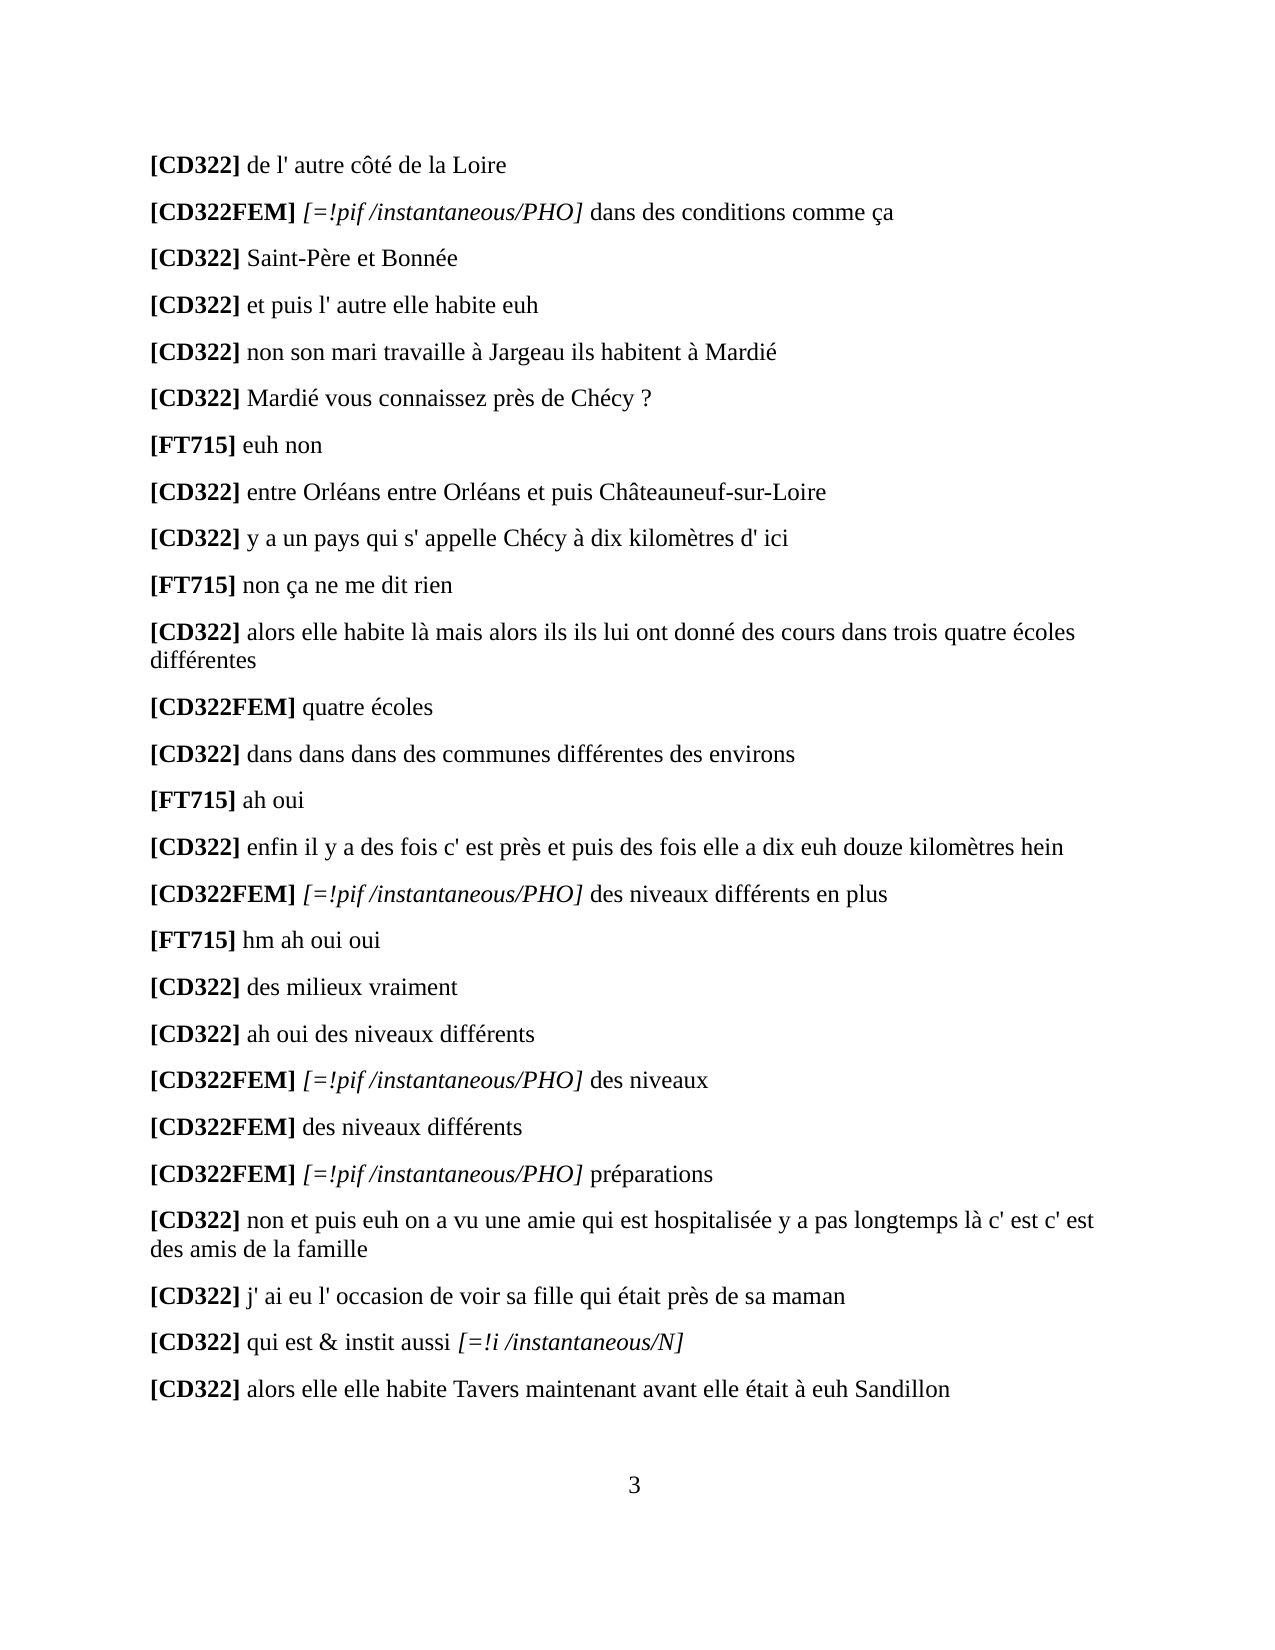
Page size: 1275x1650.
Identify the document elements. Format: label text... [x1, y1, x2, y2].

text [CD322] des milieux vraiment [150, 972, 1125, 1001]
text [CD322] ah oui des niveaux différents [150, 1019, 1125, 1047]
text [CD322] non et puis euh on a vu une amie qui est hospitalisée y a pas longtemps là c' est c' est des amis de la famille [150, 1205, 1125, 1263]
text [FT715] hm ah oui oui [150, 925, 1125, 954]
text [CD322] dans dans dans des communes différentes des environs [150, 739, 1125, 767]
text [CD322] alors elle habite là mais alors ils ils lui ont donné des cours dans trois quatre écoles différentes [150, 617, 1125, 674]
text [CD322FEM] [=!pif /instantaneous/PHO] dans des conditions comme ça [150, 197, 1125, 225]
text [CD322FEM] [=!pif /instantaneous/PHO] préparations [150, 1159, 1125, 1187]
text [CD322FEM] [=!pif /instantaneous/PHO] des niveaux différents en plus [150, 879, 1125, 907]
text [FT715] euh non [150, 430, 1125, 459]
text [CD322] enfin il y a des fois c' est près et puis des fois elle a dix euh douze kilomètres hein [150, 832, 1125, 861]
text [CD322FEM] des niveaux différents [150, 1112, 1125, 1141]
text [CD322] qui est & instit aussi [=!i /instantaneous/N] [150, 1327, 1125, 1356]
text [CD322] Mardié vous connaissez près de Chécy ? [150, 383, 1125, 412]
text [CD322FEM] [=!pif /instantaneous/PHO] des niveaux [150, 1065, 1125, 1094]
text [CD322] alors elle elle habite Tavers maintenant avant elle était à euh Sandillon [150, 1374, 1125, 1403]
text [CD322] non son mari travaille à Jargeau ils habitent à Mardié [150, 337, 1125, 365]
text [FT715] non ça ne me dit rien [150, 570, 1125, 599]
text [CD322] Saint-Père et Bonnée [150, 243, 1125, 272]
text [CD322] j' ai eu l' occasion de voir sa fille qui était près de sa maman [150, 1281, 1125, 1309]
text [FT715] ah oui [150, 785, 1125, 814]
text [CD322] et puis l' autre elle habite euh [150, 290, 1125, 319]
text [CD322] de l' autre côté de la Loire [150, 150, 1125, 179]
text [CD322] y a un pays qui s' appelle Chécy à dix kilomètres d' ici [150, 523, 1125, 552]
text [CD322FEM] quatre écoles [150, 692, 1125, 721]
text [CD322] entre Orléans entre Orléans et puis Châteauneuf-sur-Loire [150, 477, 1125, 505]
